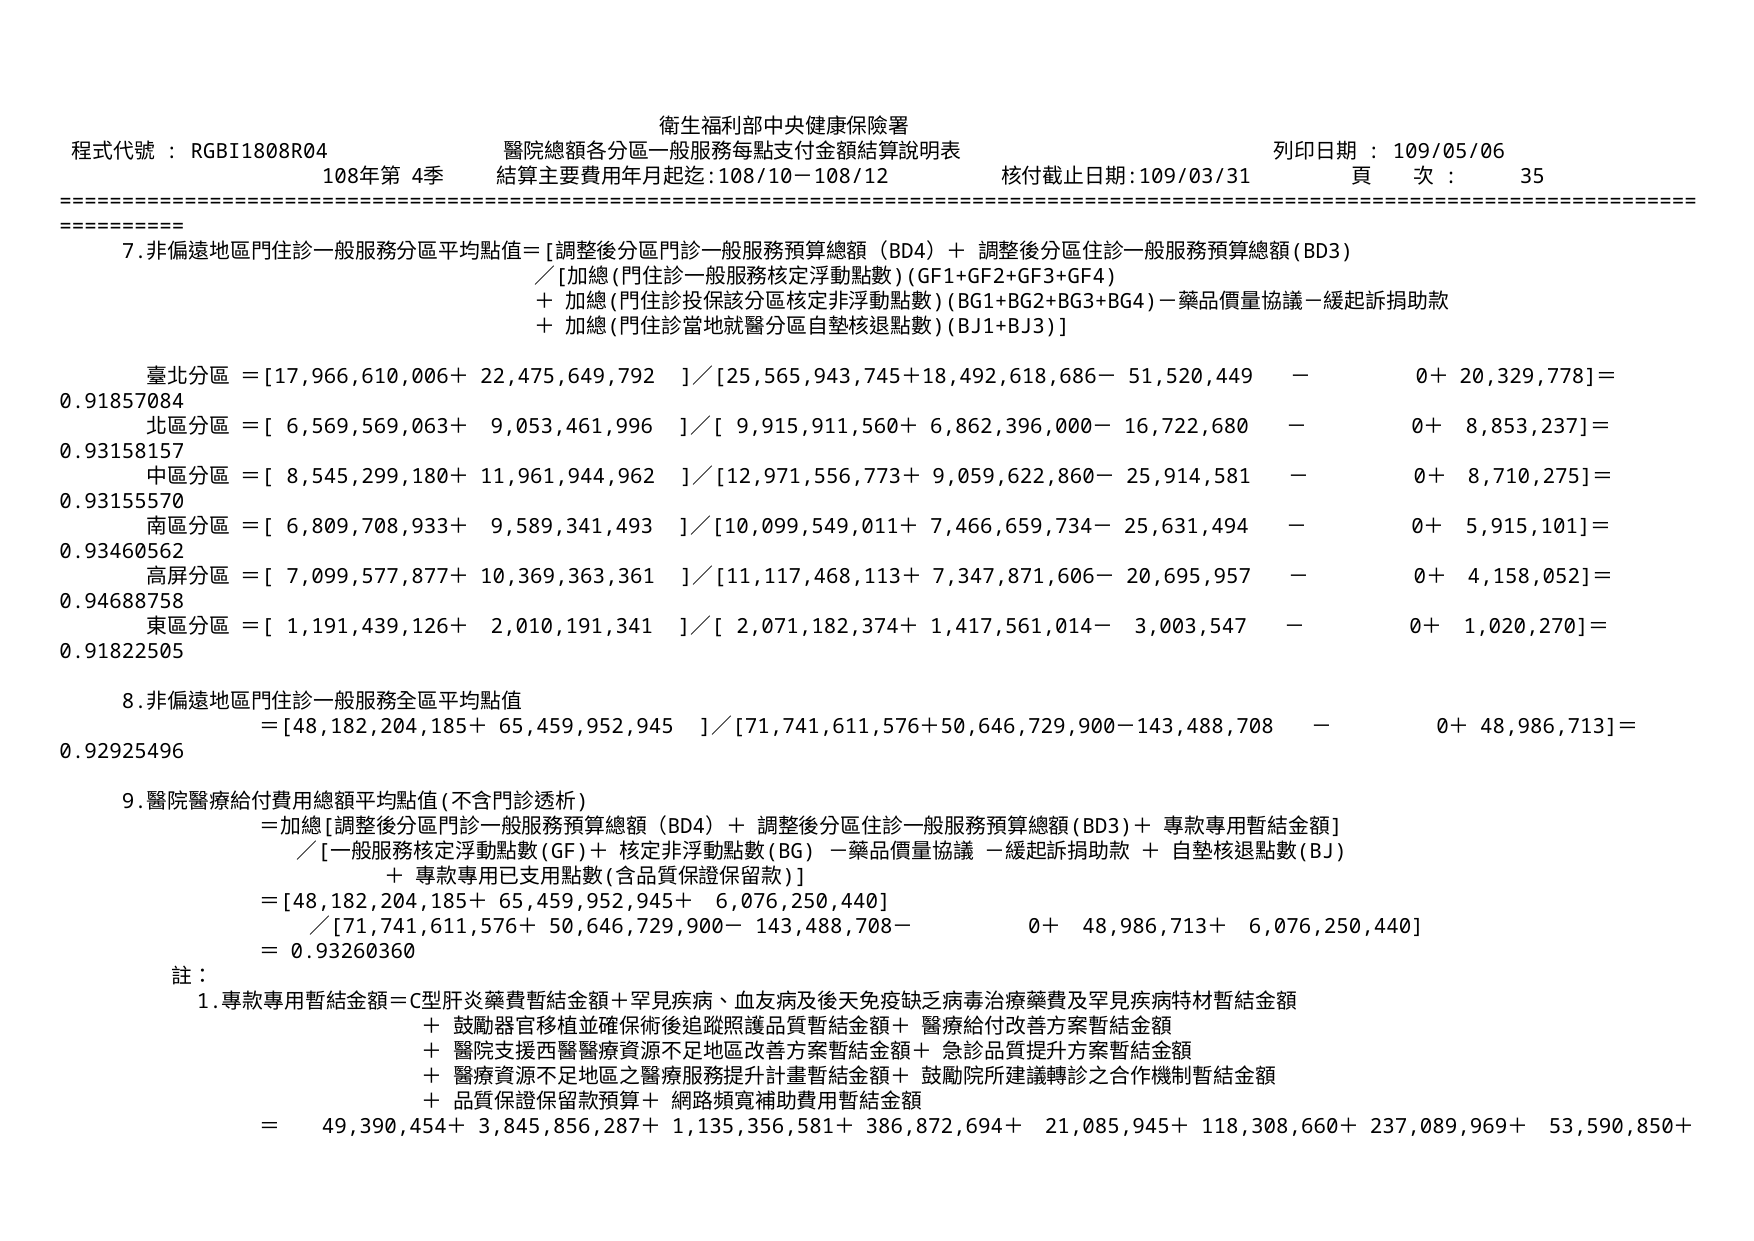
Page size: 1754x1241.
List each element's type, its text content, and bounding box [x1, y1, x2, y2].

text 衛生福利部中央健康保險署 [59, 114, 1707, 139]
text ＋ 專款專用已支用點數(含品質保證保留款)] [59, 864, 1707, 889]
text 北區分區 ＝[ 6,569,569,063＋ 9,053,461,996 ]／[ 9,915,911,560＋ 6,862,396,000－ 16,722,680 － 0＋ 8,853,237]＝ 0.93158157 [59, 414, 1707, 464]
text 高屏分區 ＝[ 7,099,577,877＋ 10,369,363,361 ]／[11,117,468,113＋ 7,347,871,606－ 20,695,957 － 0＋ 4,158,052]＝ 0.94688758 [59, 564, 1707, 614]
text ＝ 0.93260360 [59, 939, 1707, 964]
text ＝加總[調整後分區門診一般服務預算總額（BD4）＋ 調整後分區住診一般服務預算總額(BD3)＋ 專款專用暫結金額] [59, 814, 1707, 839]
text ＝[48,182,204,185＋ 65,459,952,945 ]／[71,741,611,576＋50,646,729,900－143,488,708 － 0＋ 48,986,713]＝ 0.92925496 [59, 714, 1707, 764]
text 註： [59, 964, 1707, 989]
text 南區分區 ＝[ 6,809,708,933＋ 9,589,341,493 ]／[10,099,549,011＋ 7,466,659,734－ 25,631,494 － 0＋ 5,915,101]＝ 0.93460562 [59, 514, 1707, 564]
text ＋ 醫院支援西醫醫療資源不足地區改善方案暫結金額＋ 急診品質提升方案暫結金額 [59, 1039, 1707, 1064]
text 臺北分區 ＝[17,966,610,006＋ 22,475,649,792 ]／[25,565,943,745＋18,492,618,686－ 51,520,449 － 0＋ 20,329,778]＝ 0.91857084 [59, 364, 1707, 414]
text 8.非偏遠地區門住診一般服務全區平均點值 [59, 689, 1707, 714]
text ＋ 醫療資源不足地區之醫療服務提升計畫暫結金額＋ 鼓勵院所建議轉診之合作機制暫結金額 [59, 1064, 1707, 1089]
text 東區分區 ＝[ 1,191,439,126＋ 2,010,191,341 ]／[ 2,071,182,374＋ 1,417,561,014－ 3,003,547 － 0＋ 1,020,270]＝ 0.91822505 [59, 614, 1707, 664]
text ＋ 品質保證保留款預算＋ 網路頻寬補助費用暫結金額 [59, 1089, 1707, 1114]
text 7.非偏遠地區門住診一般服務分區平均點值＝[調整後分區門診一般服務預算總額（BD4）＋ 調整後分區住診一般服務預算總額(BD3) [59, 239, 1707, 264]
text ＋ 鼓勵器官移植並確保術後追蹤照護品質暫結金額＋ 醫療給付改善方案暫結金額 [59, 1014, 1707, 1039]
text 中區分區 ＝[ 8,545,299,180＋ 11,961,944,962 ]／[12,971,556,773＋ 9,059,622,860－ 25,914,581 － 0＋ 8,710,275]＝ 0.93155570 [59, 464, 1707, 514]
text 108年第 4季 結算主要費用年月起迄:108/10－108/12 核付截止日期:109/03/31 頁 次 : 35 [59, 164, 1707, 189]
text ／[一般服務核定浮動點數(GF)＋ 核定非浮動點數(BG) －藥品價量協議 －緩起訴捐助款 ＋ 自墊核退點數(BJ) [59, 839, 1707, 864]
text ／[71,741,611,576＋ 50,646,729,900－ 143,488,708－ 0＋ 48,986,713＋ 6,076,250,440] [59, 914, 1707, 939]
text 程式代號 : RGBI1808R04 醫院總額各分區一般服務每點支付金額結算說明表 列印日期 : 109/05/06 [59, 139, 1707, 164]
text ＝ 49,390,454＋ 3,845,856,287＋ 1,135,356,581＋ 386,872,694＋ 21,085,945＋ 118,308,660＋ 237,089,969＋ 53,590,850＋ [59, 1114, 1707, 1139]
text ＋ 加總(門住診當地就醫分區自墊核退點數)(BJ1+BJ3)] [59, 314, 1707, 339]
text ＝[48,182,204,185＋ 65,459,952,945＋ 6,076,250,440] [59, 889, 1707, 914]
text ============================================================================================================================================= [59, 189, 1707, 239]
text 9.醫院醫療給付費用總額平均點值(不含門診透析) [59, 789, 1707, 814]
text ＋ 加總(門住診投保該分區核定非浮動點數)(BG1+BG2+BG3+BG4)－藥品價量協議－緩起訴捐助款 [59, 289, 1707, 314]
text 1.專款專用暫結金額＝C型肝炎藥費暫結金額＋罕見疾病、血友病及後天免疫缺乏病毒治療藥費及罕見疾病特材暫結金額 [59, 989, 1707, 1014]
text ／[加總(門住診一般服務核定浮動點數)(GF1+GF2+GF3+GF4) [59, 264, 1707, 289]
